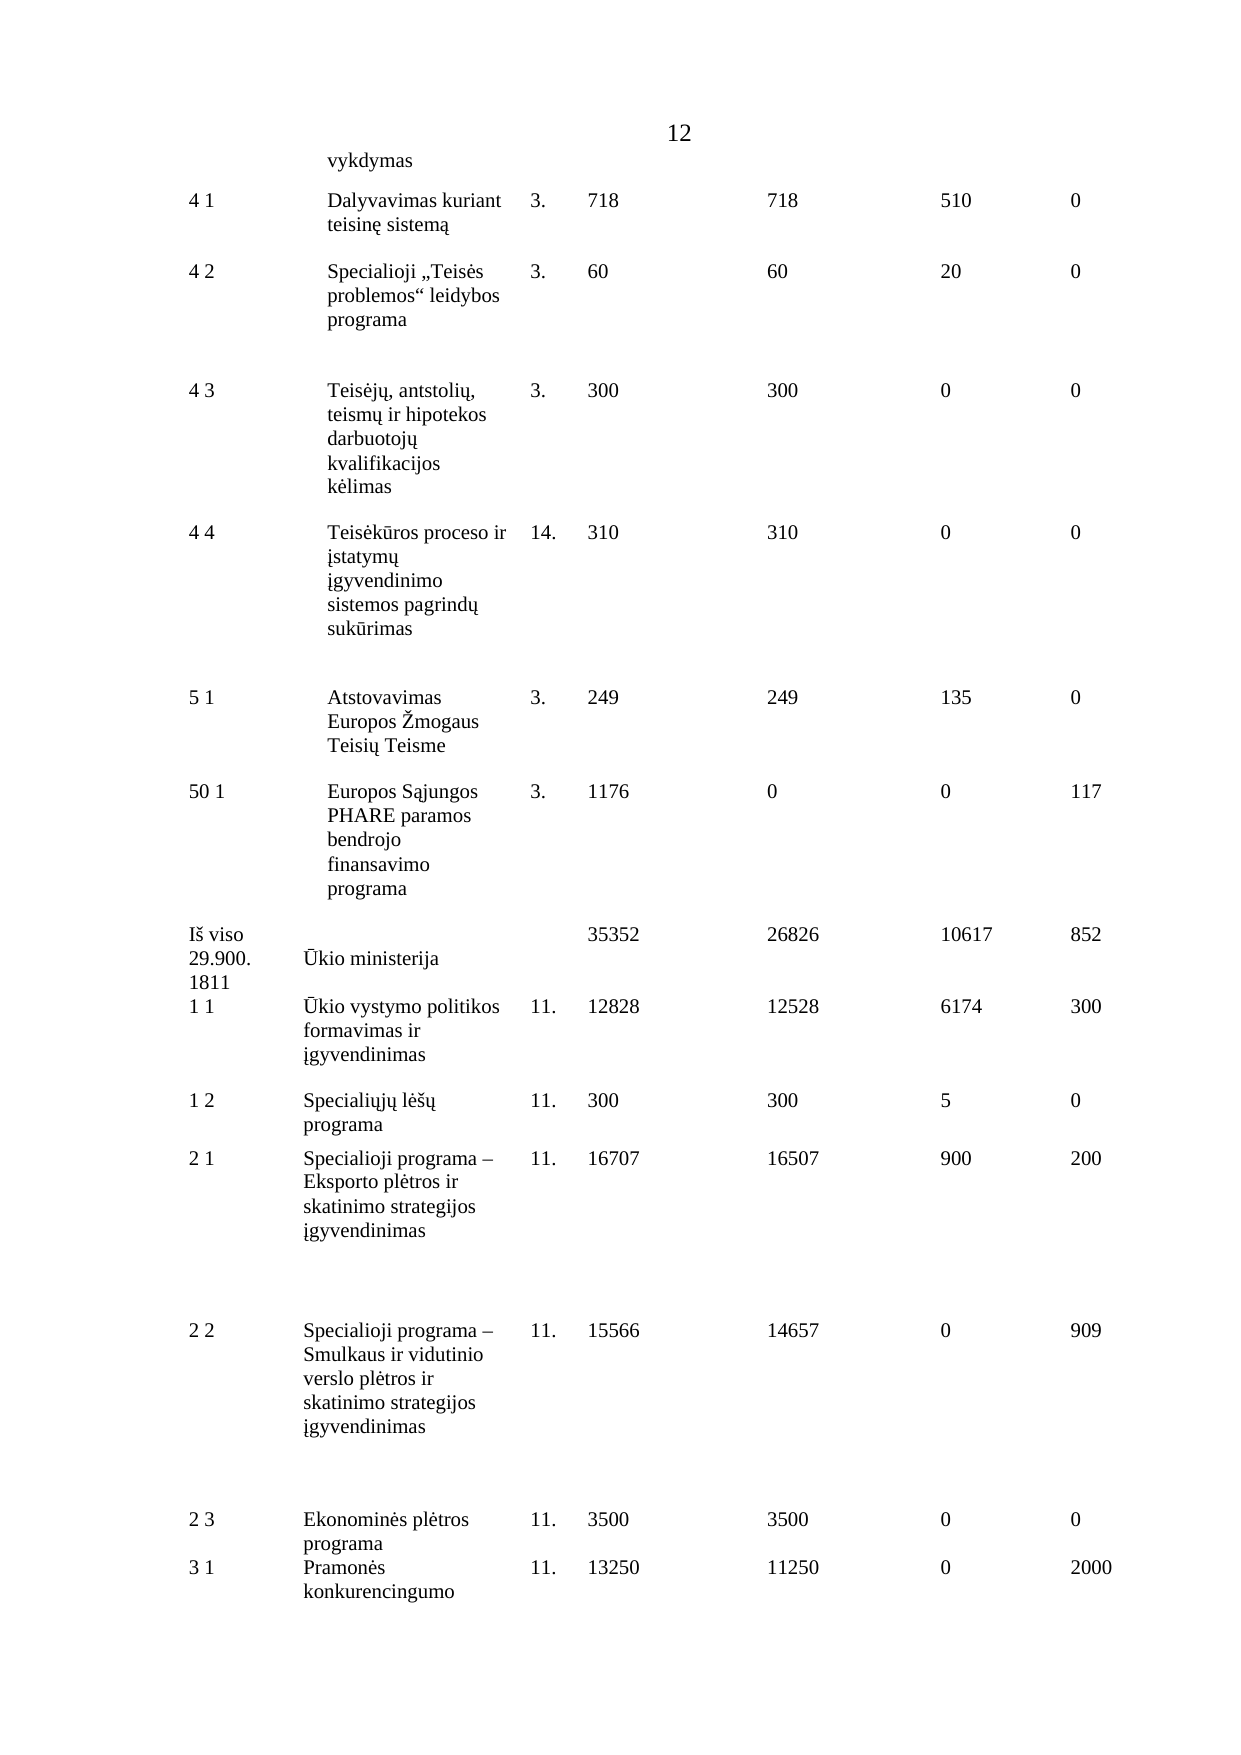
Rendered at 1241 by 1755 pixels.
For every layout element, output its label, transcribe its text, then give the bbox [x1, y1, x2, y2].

table_cell 11. [519, 1088, 576, 1145]
table_cell 3. [519, 685, 576, 779]
table_cell 3. [519, 378, 576, 520]
table_cell 11. [519, 1318, 576, 1507]
table_cell 300 [576, 378, 756, 520]
table_cell 14657 [756, 1318, 929, 1507]
table_cell 2000 [1059, 1555, 1174, 1606]
table_cell 14. [519, 520, 576, 685]
table_cell [1175, 1117, 1181, 1145]
table_cell 0 [1059, 1088, 1174, 1145]
table_cell 29.900. 1811 [177, 946, 292, 994]
table_cell 3500 [576, 1507, 756, 1555]
table_cell 0 [929, 1318, 1059, 1507]
table_cell 852 [1059, 921, 1174, 946]
table_cell [1175, 946, 1181, 994]
table_cell [1175, 1203, 1181, 1232]
table_cell [1175, 994, 1181, 1088]
table_cell Specialioji programa – Eksporto plėtros ir skatinimo strategijos įgyvendinimas [292, 1145, 519, 1318]
table_cell Teisėkūros proceso ir įstatymų įgyvendinimo sistemos pagrindų sukūrimas [316, 520, 519, 685]
table_cell [1175, 921, 1181, 946]
table_cell 16707 [576, 1145, 756, 1318]
table_cell 11250 [756, 1555, 929, 1606]
table_cell 0 [929, 520, 1059, 685]
table_cell Teisėjų, antstolių, teismų ir hipotekos darbuotojų kvalifikacijos kėlimas [316, 378, 519, 520]
table_cell 1 2 [177, 1088, 292, 1145]
table_cell 0 [756, 779, 929, 921]
table_cell 26826 [756, 921, 929, 946]
table_cell 0 [1059, 685, 1174, 779]
table_cell 20 [929, 259, 1059, 378]
table_cell 2 2 [177, 1318, 292, 1507]
table_cell 909 [1059, 1318, 1174, 1507]
table_cell [519, 148, 576, 188]
table_cell 300 [1059, 994, 1174, 1088]
table_cell 11. [519, 994, 576, 1088]
table_cell 60 [576, 259, 756, 378]
table_cell Ekonominės plėtros programa [292, 1507, 519, 1555]
table_cell [1175, 1088, 1181, 1117]
table_cell 50 1 [177, 779, 316, 921]
table_cell 2 1 [177, 1145, 292, 1318]
table_cell 1 1 [177, 994, 292, 1088]
table_cell 249 [576, 685, 756, 779]
table_cell 200 [1059, 1145, 1174, 1318]
table_cell [1175, 1289, 1181, 1318]
table_cell 3. [519, 188, 576, 259]
table_cell 0 [929, 779, 1059, 921]
table_cell [1175, 1174, 1181, 1203]
table_cell Atstovavimas Europos Žmogaus Teisių Teisme [316, 685, 519, 779]
table_cell 4 3 [177, 378, 316, 520]
table_cell 310 [756, 520, 929, 685]
table_cell 310 [576, 520, 756, 685]
table_cell 3 1 [177, 1555, 292, 1606]
table_cell Ūkio ministerija [292, 946, 1174, 994]
table_cell [1175, 378, 1181, 520]
table_cell Dalyvavimas kuriant teisinę sistemą [316, 188, 519, 259]
table_cell 0 [1059, 188, 1174, 259]
table_cell 718 [756, 188, 929, 259]
table_cell 300 [756, 1088, 929, 1145]
table_cell [177, 148, 316, 188]
table_cell 12828 [576, 994, 756, 1088]
table_cell 4 2 [177, 259, 316, 378]
table_cell 60 [756, 259, 929, 378]
table_cell 4 4 [177, 520, 316, 685]
table_cell 0 [929, 1555, 1059, 1606]
table_cell Specialiųjų lėšų programa [292, 1088, 519, 1145]
table_cell 15566 [576, 1318, 756, 1507]
table_cell 11. [519, 1145, 576, 1318]
table_cell [1175, 1507, 1181, 1555]
table_cell 300 [756, 378, 929, 520]
table_cell [756, 148, 929, 188]
table_cell vykdymas [316, 148, 519, 188]
table_cell 0 [929, 378, 1059, 520]
table_cell [1175, 1232, 1181, 1260]
table_cell [1175, 1555, 1181, 1606]
table_cell 6174 [929, 994, 1059, 1088]
table_cell [1175, 1145, 1181, 1174]
table_cell 900 [929, 1145, 1059, 1318]
table_cell 2 3 [177, 1507, 292, 1555]
table_cell 5 [929, 1088, 1059, 1145]
table_cell [1175, 520, 1181, 685]
table_cell Ūkio vystymo politikos formavimas ir įgyvendinimas [292, 994, 519, 1088]
table_cell 300 [576, 1088, 756, 1145]
table_cell Iš viso [177, 921, 576, 946]
table_cell [1175, 1318, 1181, 1507]
table_cell 11. [519, 1555, 576, 1606]
table_cell 0 [929, 1507, 1059, 1555]
table_cell 510 [929, 188, 1059, 259]
table_cell 3500 [756, 1507, 929, 1555]
table_cell 11. [519, 1507, 576, 1555]
table_cell 16507 [756, 1145, 929, 1318]
table_cell 0 [1059, 520, 1174, 685]
table_cell Specialioji „Teisės problemos“ leidybos programa [316, 259, 519, 378]
table_cell 135 [929, 685, 1059, 779]
table_cell 117 [1059, 779, 1174, 921]
table_cell 1176 [576, 779, 756, 921]
table_cell [1059, 148, 1174, 188]
table_cell Pramonės konkurencingumo [292, 1555, 519, 1606]
table_cell [1175, 188, 1181, 259]
table_cell Europos Sąjungos PHARE paramos bendrojo finansavimo programa [316, 779, 519, 921]
table_cell 249 [756, 685, 929, 779]
table_cell 3. [519, 779, 576, 921]
table_cell [929, 148, 1059, 188]
table_cell [1175, 779, 1181, 921]
table_cell 0 [1059, 1507, 1174, 1555]
table_cell 4 1 [177, 188, 316, 259]
table_cell [1175, 148, 1181, 188]
table_cell 13250 [576, 1555, 756, 1606]
table_cell 10617 [929, 921, 1059, 946]
table_cell 0 [1059, 378, 1174, 520]
table_cell 718 [576, 188, 756, 259]
table_cell 12528 [756, 994, 929, 1088]
table_cell Specialioji programa – Smulkaus ir vidutinio verslo plėtros ir skatinimo strategijos įgyvendinimas [292, 1318, 519, 1507]
table_cell [1175, 1260, 1181, 1289]
table_cell 3. [519, 259, 576, 378]
table_cell 5 1 [177, 685, 316, 779]
table_cell [1175, 259, 1181, 378]
table_cell [1175, 685, 1181, 779]
table_cell 35352 [576, 921, 756, 946]
table_cell 0 [1059, 259, 1174, 378]
table_cell [576, 148, 756, 188]
